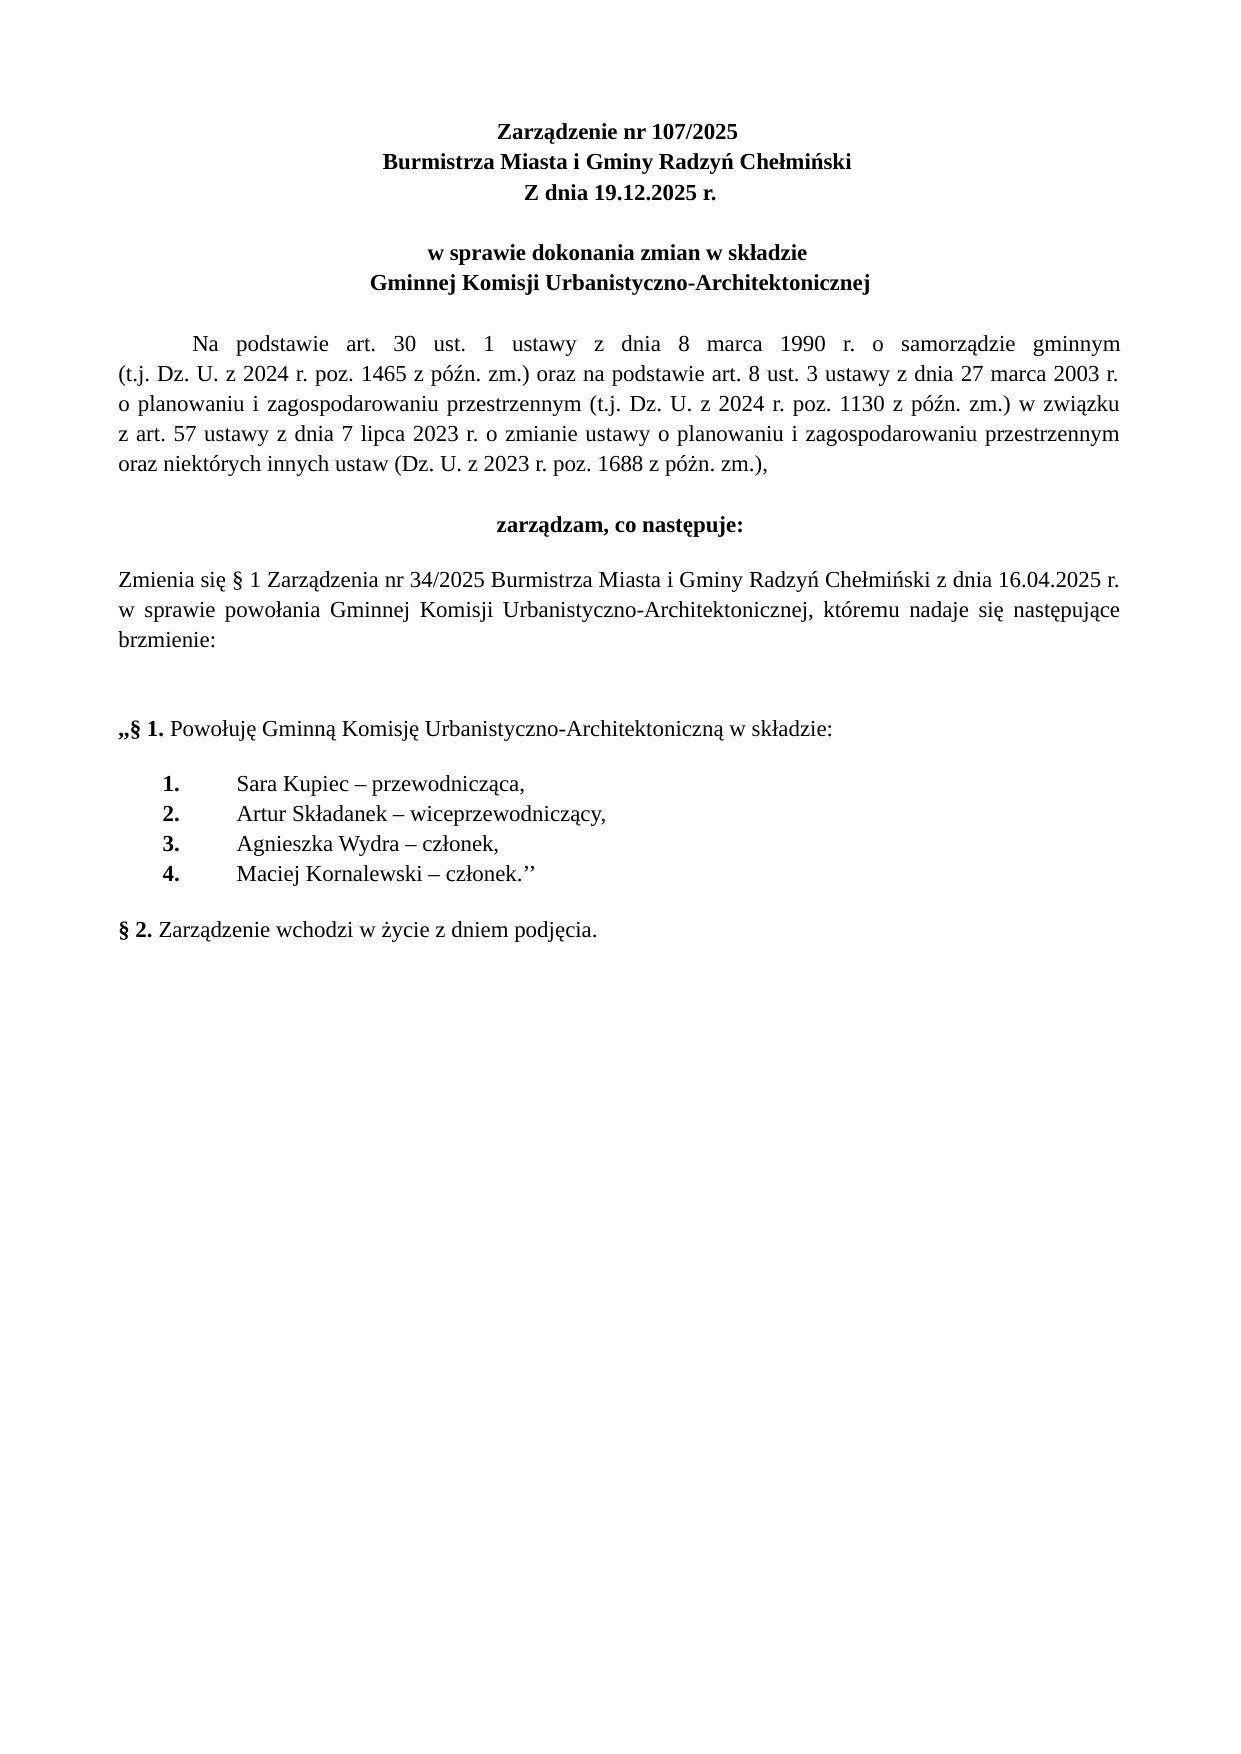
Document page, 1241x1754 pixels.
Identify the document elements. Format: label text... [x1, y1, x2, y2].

text § 2. Zarządzenie wchodzi w życie z dniem podjęcia. [118, 916, 1122, 942]
text Na podstawie art. 30 ust. 1 ustawy z dnia 8 marca 1990 r. o samorządzie gminnym (t.j. Dz. U. z 2024 r. poz. 1465 z późn. zm.) oraz na podstawie art. 8 ust. 3 ustawy z dnia 27 marca 2003 r. o planowaniu i zagospodarowaniu przestrzennym (t.j. Dz. U. z 2024 r. poz. 1130 z późn. zm.) w związku z art. 57 ustawy z dnia 7 lipca 2023 r. o zmianie ustawy o planowaniu i zagospodarowaniu przestrzennym oraz niektórych innych ustaw (Dz. U. z 2023 r. poz. 1688 z póżn. zm.), [118, 329, 1122, 477]
list Sara Kupiec – przewodnicząca, [162, 770, 1122, 796]
list Artur Składanek – wiceprzewodniczący, [162, 800, 1122, 826]
text Zarządzenie nr 107/2025 Burmistrza Miasta i Gminy Radzyń Chełmiński [118, 118, 1122, 175]
text zarządzam, co następuje: [118, 511, 1122, 537]
text Zmienia się § 1 Zarządzenia nr 34/2025 Burmistrza Miasta i Gminy Radzyń Chełmiński z dnia 16.04.2025 r. w sprawie powołania Gminnej Komisji Urbanistyczno-Architektonicznej, któremu nadaje się następujące brzmienie: [118, 566, 1122, 653]
list Maciej Kornalewski – członek.’’ [162, 861, 1122, 887]
text Z dnia 19.12.2025 r. [118, 178, 1122, 205]
text w sprawie dokonania zmian w składzie Gminnej Komisji Urbanistyczno-Architektonicznej [118, 239, 1122, 296]
list Agnieszka Wydra – członek, [162, 830, 1122, 857]
text ,,§ 1. Powołuję Gminną Komisję Urbanistyczno-Architektoniczną w składzie: [118, 715, 1122, 741]
